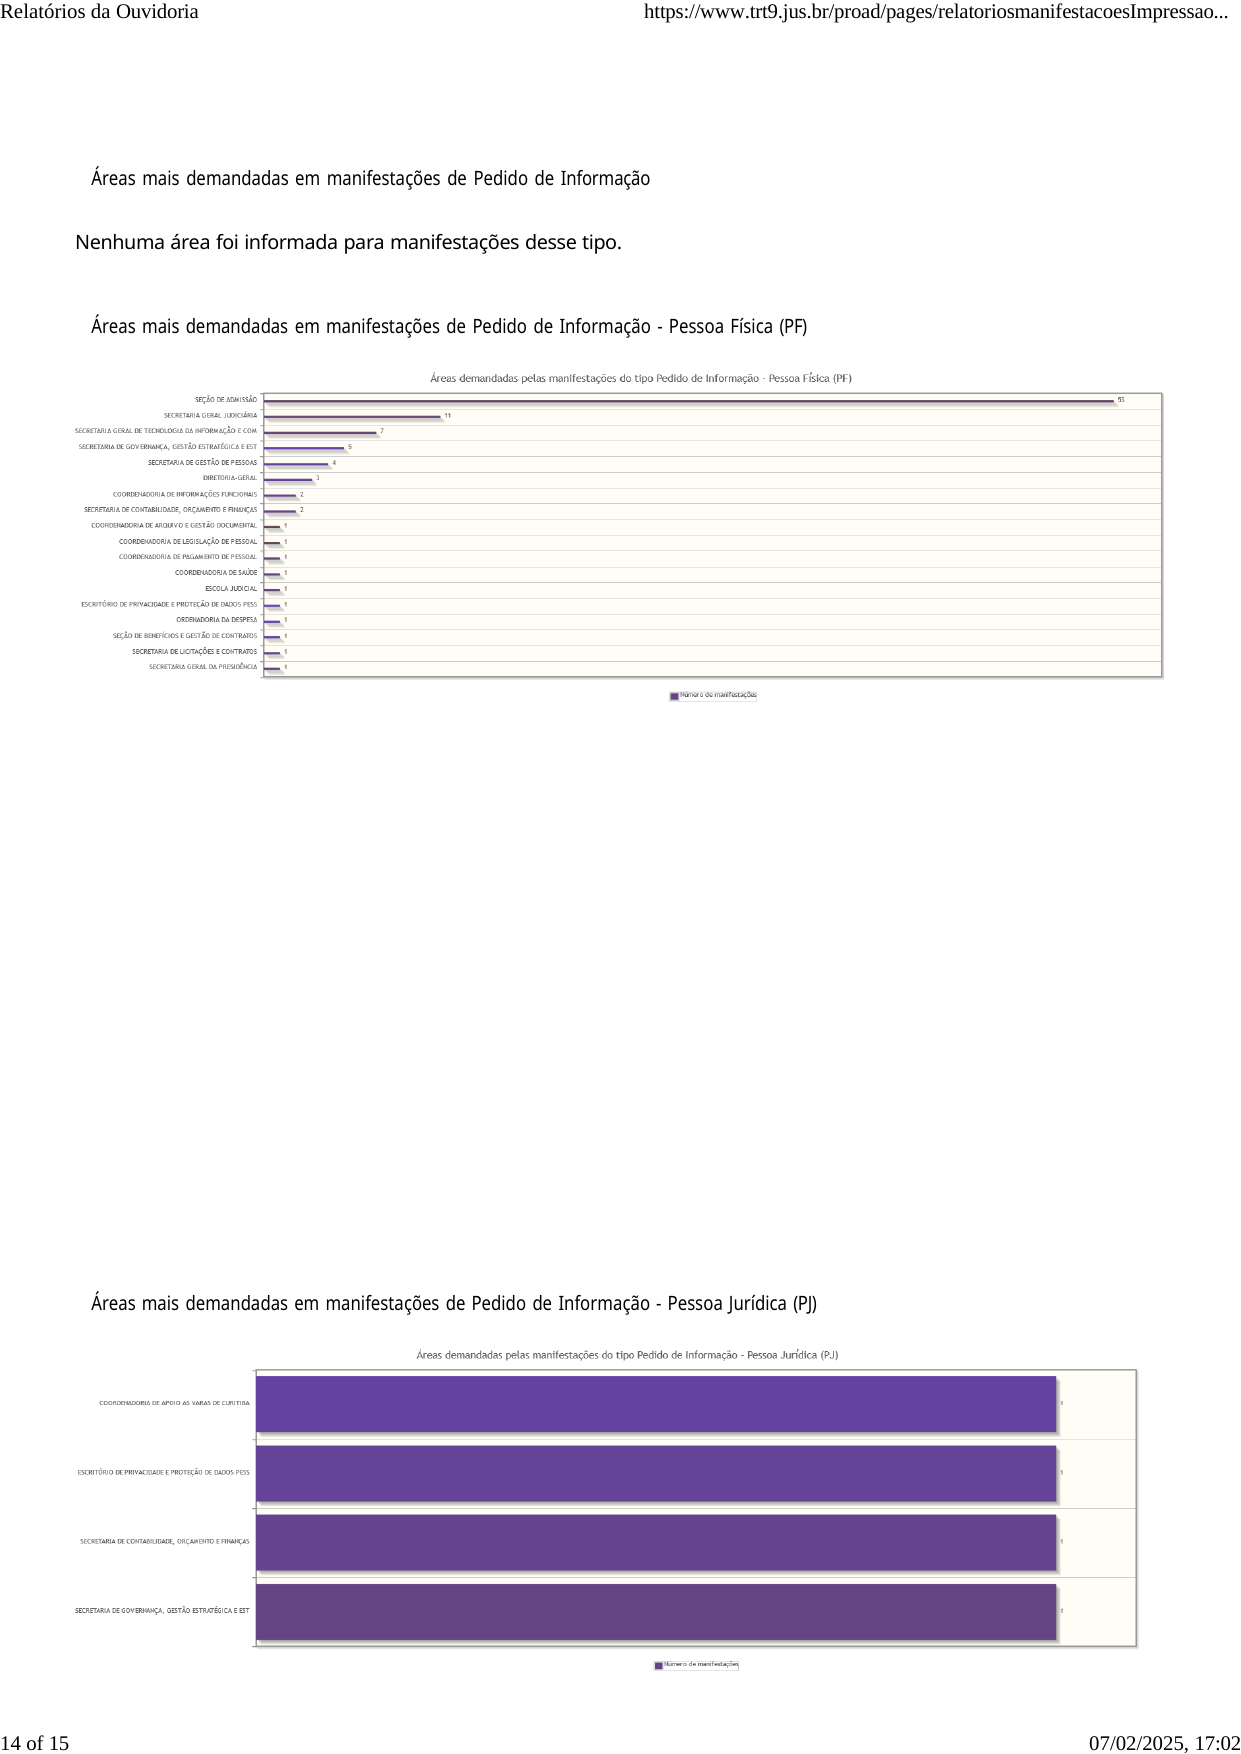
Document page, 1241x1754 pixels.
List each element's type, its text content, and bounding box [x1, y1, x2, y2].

text Áreas mais demandadas em manifestações de Pedido de Informação - Pessoa Física (PF) [91, 313, 1166, 340]
picture [75, 1349, 1139, 1671]
picture [75, 372, 1165, 702]
text Nenhuma área foi informada para manifestações desse tipo. [75, 228, 1166, 255]
text Áreas mais demandadas em manifestações de Pedido de Informação - Pessoa Jurídica (PJ) [91, 1289, 1166, 1317]
text Áreas mais demandadas em manifestações de Pedido de Informação [91, 164, 1166, 191]
